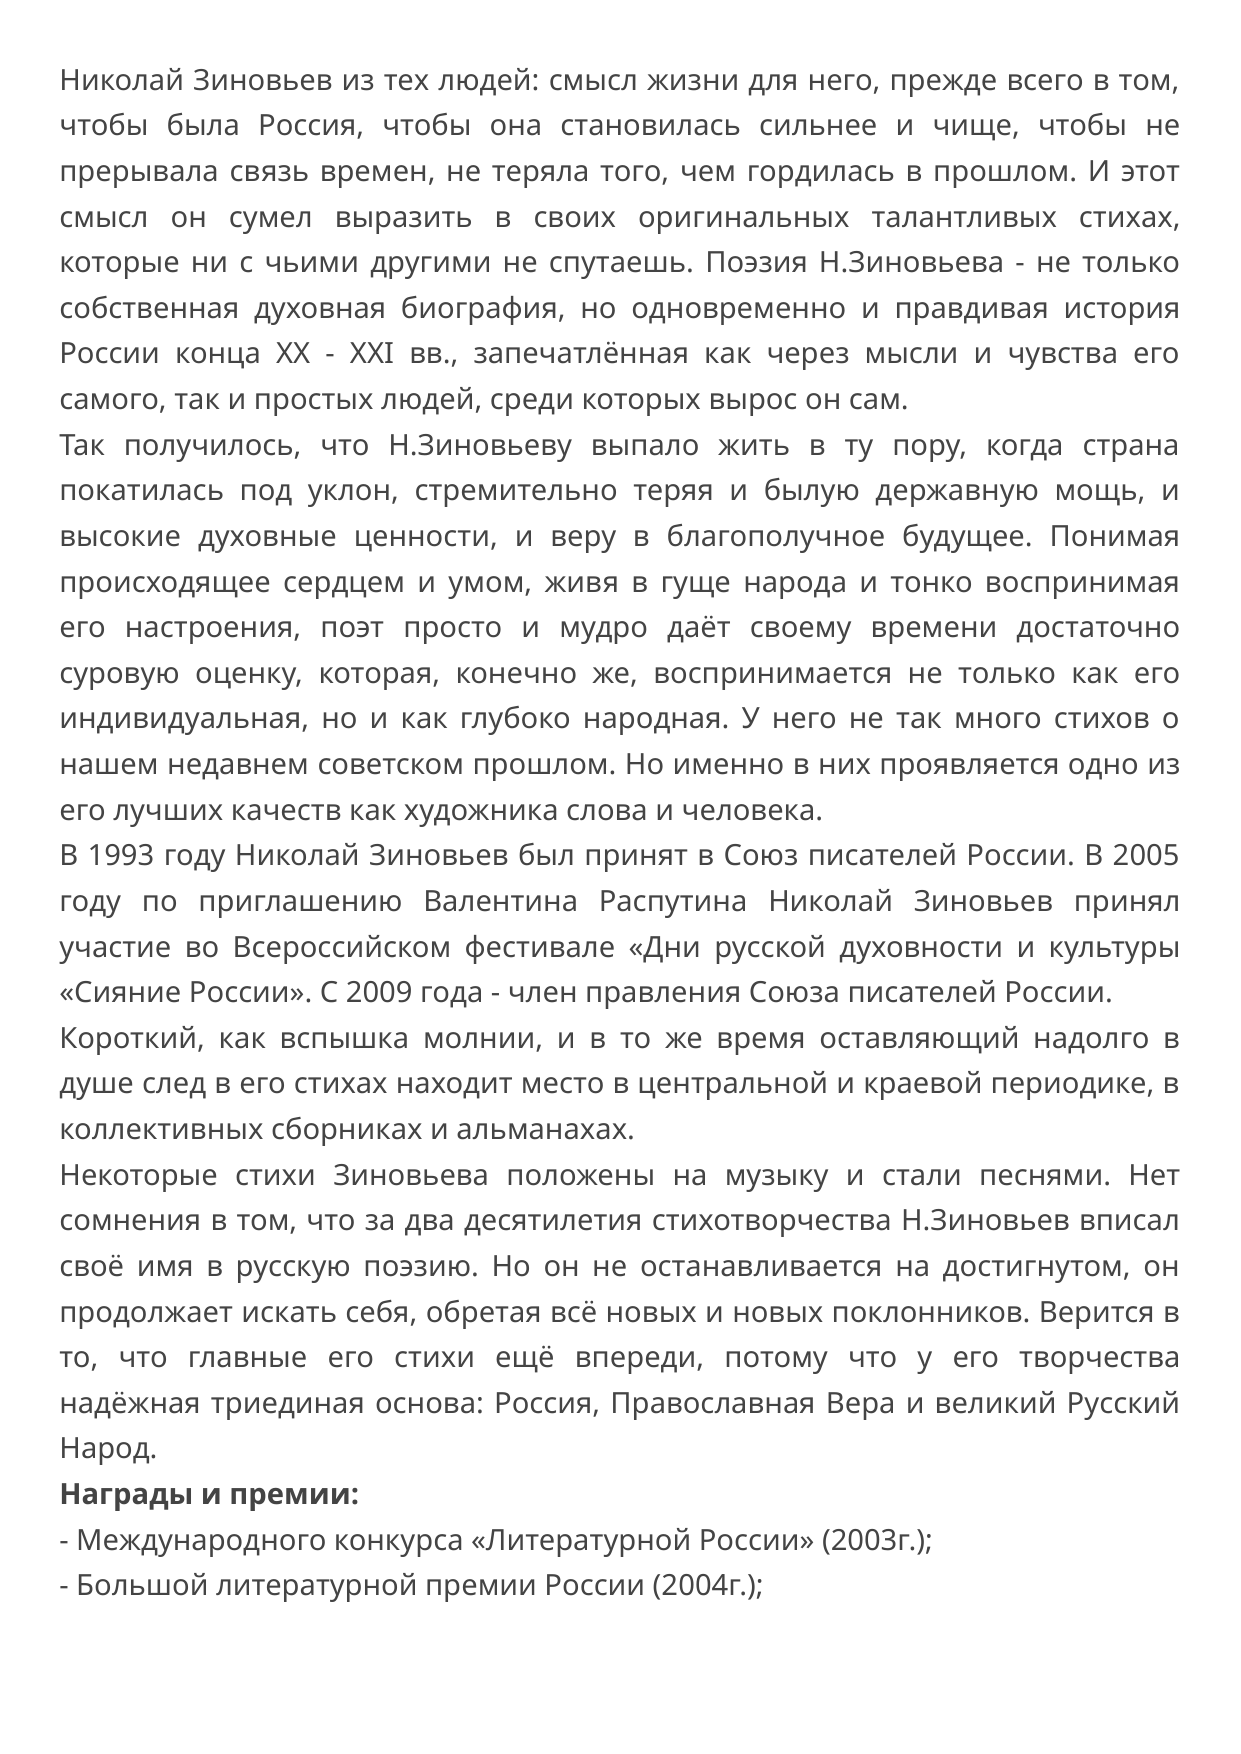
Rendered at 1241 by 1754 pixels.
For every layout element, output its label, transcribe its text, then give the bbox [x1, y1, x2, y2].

text В 1993 году Николай Зиновьев был принят в Союз писателей России. В 2005 году по приглашению Валентина Распутина Николай Зиновьев принял участие во Всероссийском фестивале «Дни русской духовности и культуры «Сияние России». С 2009 года - член правления Союза писателей России. [59, 835, 1181, 1011]
text Некоторые стихи Зиновьева положены на музыку и стали песнями. Нет сомнения в том, что за два десятилетия стихотворчества Н.Зиновьев вписал своё имя в русскую поэзию. Но он не останавливается на достигнутом, он продолжает искать себя, обретая всё новых и новых поклонников. Верится в то, что главные его стихи ещё впереди, потому что у его творчества надёжная триединая основа: Россия, Православная Вера и великий Русский Народ. [59, 1154, 1181, 1467]
text Николай Зиновьев из тех людей: смысл жизни для него, прежде всего в том, чтобы была Россия, чтобы она становилась сильнее и чище, чтобы не прерывала связь времен, не теряла того, чем гордилась в прошлом. И этот смысл он сумел выразить в своих оригинальных талантливых стихах, которые ни с чьими другими не спутаешь. Поэзия Н.Зиновьева - не только собственная духовная биография, но одновременно и правдивая история России конца XX - XXI вв., запечатлённая как через мысли и чувства его самого, так и простых людей, среди которых вырос он сам. [59, 59, 1181, 418]
text - Международного конкурса «Литературной России» (2003г.); - Большой литературной премии России (2004г.); [59, 1519, 1181, 1604]
text Короткий, как вспышка молнии, и в то же время оставляющий надолго в душе след в его стихах находит место в центральной и краевой периодике, в коллективных сборниках и альманахах. [59, 1017, 1181, 1148]
text Награды и премии: [59, 1473, 1181, 1513]
text Так получилось, что Н.Зиновьеву выпало жить в ту пору, когда страна покатилась под уклон, стремительно теряя и былую державную мощь, и высокие духовные ценности, и веру в благополучное будущее. Понимая происходящее сердцем и умом, живя в гуще народа и тонко воспринимая его настроения, поэт просто и мудро даёт своему времени достаточно суровую оценку, которая, конечно же, воспринимается не только как его индивидуальная, но и как глубоко народная. У него не так много стихов о нашем недавнем советском прошлом. Но именно в них проявляется одно из его лучших качеств как художника слова и человека. [59, 424, 1181, 829]
